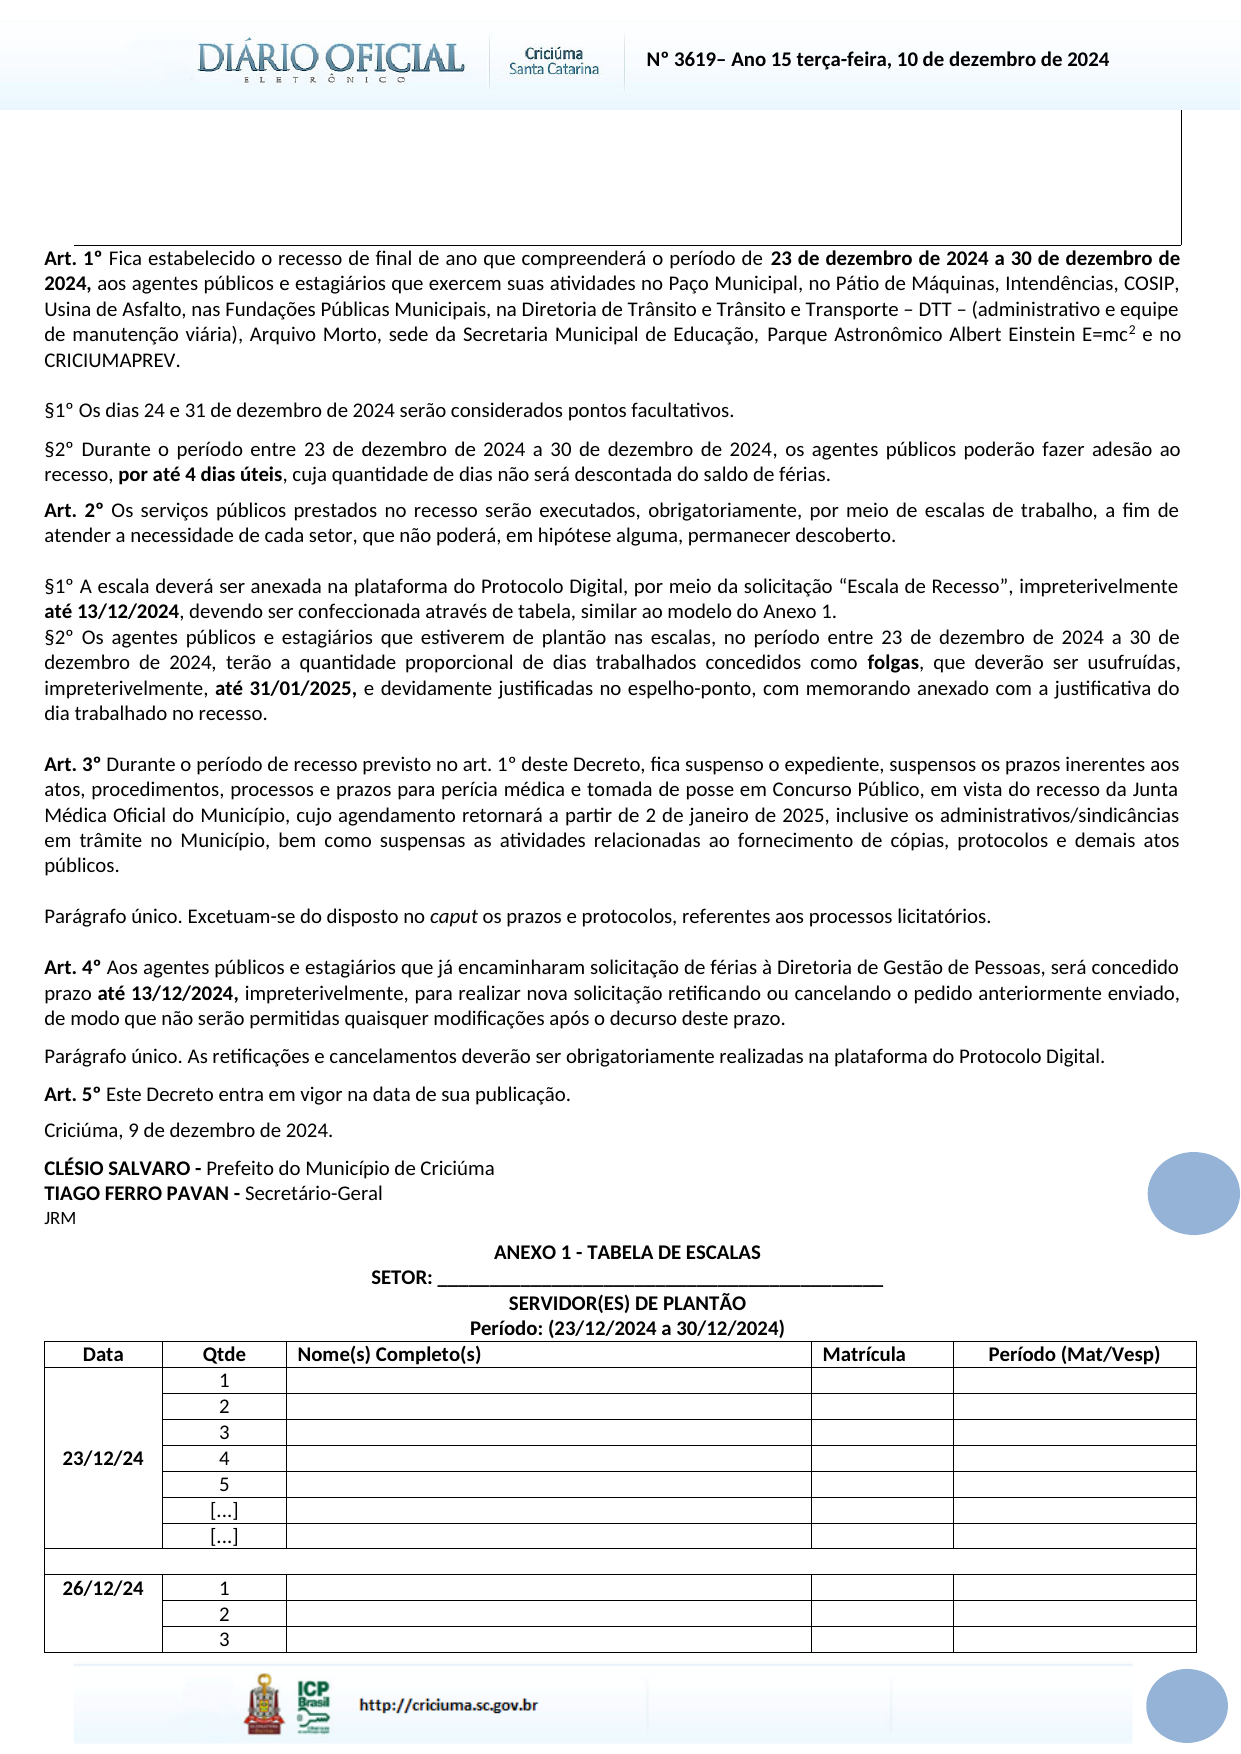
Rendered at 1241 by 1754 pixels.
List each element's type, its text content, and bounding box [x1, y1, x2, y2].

table_cell 26/12/24 [45, 1575, 162, 1652]
text Período: (23/12/2024 a 30/12/2024) [74, 1315, 1181, 1341]
table_cell [287, 1524, 811, 1548]
table_cell 3 [163, 1627, 286, 1652]
table_cell 4 [163, 1446, 286, 1471]
table_cell 23/12/24 [45, 1368, 162, 1548]
table_header Nome(s) Completo(s) [287, 1342, 811, 1367]
table_cell [954, 1524, 1196, 1548]
table_cell [954, 1394, 1196, 1419]
text Art. 2º Os serviços públicos prestados no recesso serão executados, obrigatoriamente, por meio de escalas de trabalho, a fim de atender a necessidade de cada setor, que não poderá, em hipótese alguma, permanecer descoberto. [44, 497, 1181, 548]
table_header Matrícula [812, 1342, 953, 1367]
table_cell [287, 1394, 811, 1419]
table_cell [954, 1368, 1196, 1393]
table_cell [287, 1601, 811, 1626]
table_cell 2 [163, 1394, 286, 1419]
text CLÉSIO SALVARO - Prefeito do Município de Criciúma [44, 1155, 1156, 1181]
table_cell [...] [163, 1498, 286, 1522]
table_cell [287, 1627, 811, 1652]
table_header Data [45, 1342, 162, 1367]
table_cell 1 [163, 1368, 286, 1393]
table_cell 1 [163, 1575, 286, 1600]
table_cell [954, 1575, 1196, 1600]
text SERVIDOR(ES) DE PLANTÃO [74, 1290, 1181, 1315]
text §1º A escala deverá ser anexada na plataforma do Protocolo Digital, por meio da solicitação “Escala de Recesso”, impreterivelmente até 13/12/2024, devendo ser confeccionada através de tabela, similar ao modelo do Anexo 1. [44, 573, 1181, 624]
text §2º Os agentes públicos e estagiários que estiverem de plantão nas escalas, no período entre 23 de dezembro de 2024 a 30 de dezembro de 2024, terão a quantidade proporcional de dias trabalhados concedidos como folgas, que deverão ser usufruídas, impreterivelmente, até 31/01/2025, e devidamente justificadas no espelho-ponto, com memorando anexado com a justificativa do dia trabalhado no recesso. [44, 624, 1181, 726]
table_header Qtde [163, 1342, 286, 1367]
table_cell [954, 1498, 1196, 1522]
text Art. 4º Aos agentes públicos e estagiários que já encaminharam solicitação de férias à Diretoria de Gestão de Pessoas, será concedido prazo até 13/12/2024, impreterivelmente, para realizar nova solicitação retificando ou cancelando o pedido anteriormente enviado, de modo que não serão permitidas quaisquer modificações após o decurso deste prazo. [44, 954, 1181, 1031]
text Art. 3º Durante o período de recesso previsto no art. 1º deste Decreto, fica suspenso o expediente, suspensos os prazos inerentes aos atos, procedimentos, processos e prazos para perícia médica e tomada de posse em Concurso Público, em vista do recesso da Junta Médica Oficial do Município, cujo agendamento retornará a partir de 2 de janeiro de 2025, inclusive os administrativos/sindicâncias em trâmite no Município, bem como suspensas as atividades relacionadas ao fornecimento de cópias, protocolos e demais atos públicos. [44, 751, 1181, 878]
table_cell 5 [163, 1472, 286, 1496]
table_cell [45, 1549, 1196, 1574]
text SETOR: ___________________________________________ [74, 1264, 1181, 1290]
table_cell [287, 1498, 811, 1522]
table_cell 2 [163, 1601, 286, 1626]
table_cell [812, 1575, 953, 1600]
table_cell [812, 1472, 953, 1496]
table_cell [812, 1524, 953, 1548]
table_cell [812, 1601, 953, 1626]
text §2º Durante o período entre 23 de dezembro de 2024 a 30 de dezembro de 2024, os agentes públicos poderão fazer adesão ao recesso, por até 4 dias úteis, cuja quantidade de dias não será descontada do saldo de férias. [44, 436, 1181, 487]
text JRM [44, 1206, 1156, 1229]
table_cell [954, 1420, 1196, 1444]
table_cell [287, 1368, 811, 1393]
table_cell [954, 1446, 1196, 1471]
table_cell [287, 1420, 811, 1444]
table_cell [812, 1394, 953, 1419]
text Art. 1º Fica estabelecido o recesso de final de ano que compreenderá o período de 23 de dezembro de 2024 a 30 de dezembro de 2024, aos agentes públicos e estagiários que exercem suas atividades no Paço Municipal, no Pátio de Máquinas, Intendências, COSIP, Usina de Asfalto, nas Fundações Públicas Municipais, na Diretoria de Trânsito e Trânsito e Transporte – DTT – (administrativo e equipe de manutenção viária), Arquivo Morto, sede da Secretaria Municipal de Educação, Parque Astronômico Albert Einstein E=mc2 e no CRICIUMAPREV. [44, 245, 1181, 372]
text Art. 5º Este Decreto entra em vigor na data de sua publicação. [44, 1081, 1181, 1107]
table_cell [812, 1627, 953, 1652]
table_cell [812, 1420, 953, 1444]
text Parágrafo único. Excetuam-se do disposto no caput os prazos e protocolos, referentes aos processos licitatórios. [44, 903, 1181, 929]
text Criciúma, 9 de dezembro de 2024. [44, 1117, 1156, 1142]
text TIAGO FERRO PAVAN - Secretário-Geral [44, 1181, 1149, 1206]
table_cell [954, 1627, 1196, 1652]
table_header Período (Mat/Vesp) [954, 1342, 1196, 1367]
table_cell [287, 1472, 811, 1496]
table_cell [...] [163, 1524, 286, 1548]
table_cell [287, 1446, 811, 1471]
table_cell 3 [163, 1420, 286, 1444]
table_cell [954, 1601, 1196, 1626]
text ANEXO 1 - TABELA DE ESCALAS [74, 1239, 1181, 1264]
text Parágrafo único. As retificações e cancelamentos deverão ser obrigatoriamente realizadas na plataforma do Protocolo Digital. [44, 1043, 1181, 1069]
table_cell [954, 1472, 1196, 1496]
table_cell [287, 1575, 811, 1600]
table_cell [812, 1498, 953, 1522]
table_cell [812, 1368, 953, 1393]
table_cell [812, 1446, 953, 1471]
text §1º Os dias 24 e 31 de dezembro de 2024 serão considerados pontos facultativos. [44, 398, 1181, 423]
